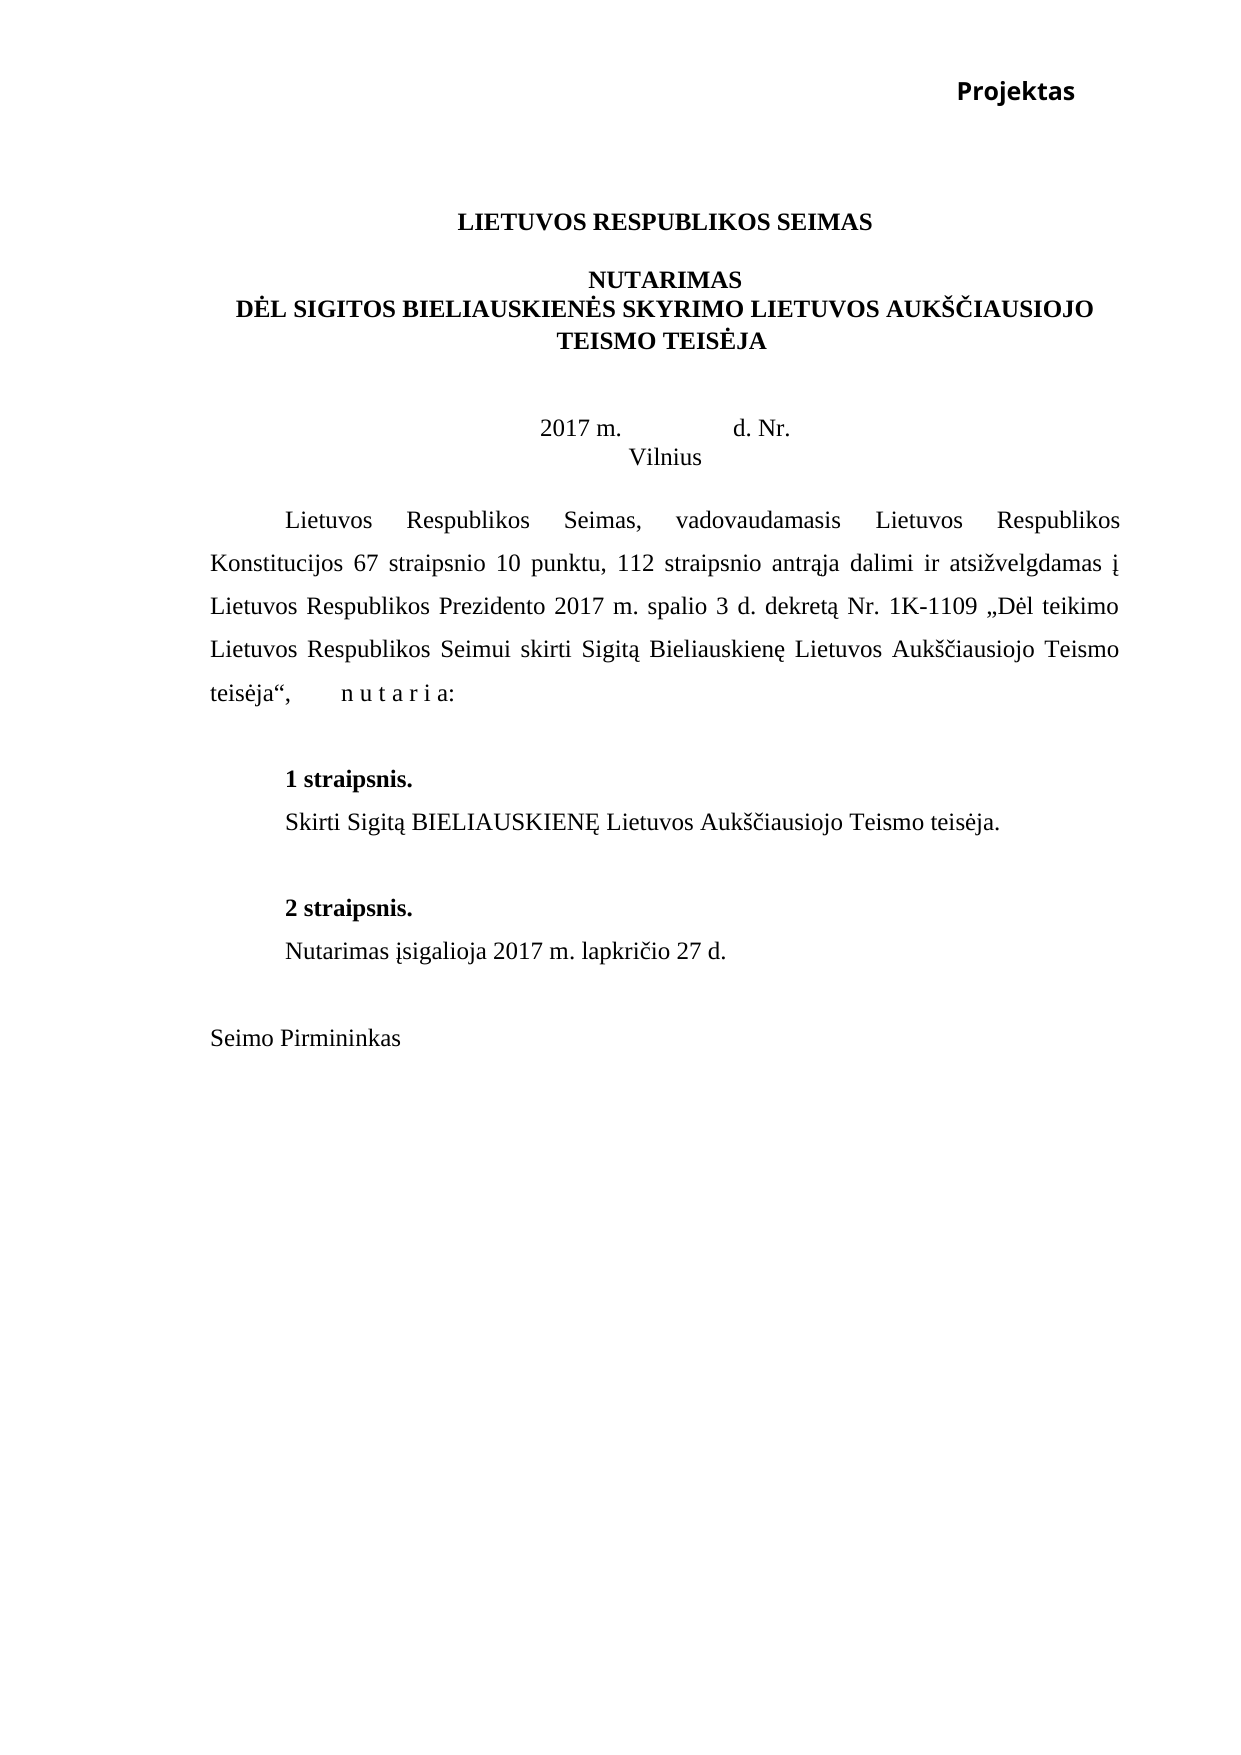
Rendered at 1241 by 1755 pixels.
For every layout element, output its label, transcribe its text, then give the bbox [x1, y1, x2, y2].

text 2017 m. rugsėjo d. Nr. [210, 413, 1120, 442]
text 1 straipsnis. [210, 764, 1120, 793]
text Vilnius [210, 442, 1120, 471]
text LIETUVOS RESPUBLIKOS SEIMAS [210, 207, 1120, 236]
text Nutarimas įsigalioja 2017 m. lapkričio 27 d. [210, 936, 1120, 965]
text DĖL SIGITOS BIELIAUSKIENĖS SKYRIMO LIETUVOS AUKŠČIAUSIOJO TEISMO TEISĖJA [210, 294, 1120, 356]
text 2 straipsnis. [210, 893, 1120, 922]
text Skirti Sigitą BIELIAUSKIENĘ Lietuvos Aukščiausiojo Teismo teisėja. [285, 807, 1120, 836]
text NUTARIMAS [210, 265, 1120, 294]
text Seimo Pirmininkas [210, 1023, 1120, 1051]
text Lietuvos Respublikos Seimas, vadovaudamasis Lietuvos Respublikos Konstitucijos 67 straipsnio 10 punktu, 112 straipsnio antrąja dalimi ir atsižvelgdamas į Lietuvos Respublikos Prezidento 2017 m. spalio 3 d. dekretą Nr. 1K-1109 „Dėl teikimo Lietuvos Respublikos Seimui skirti Sigitą Bieliauskienę Lietuvos Aukščiausiojo Teismo teisėja“, n u t a r i a: [210, 505, 1120, 706]
